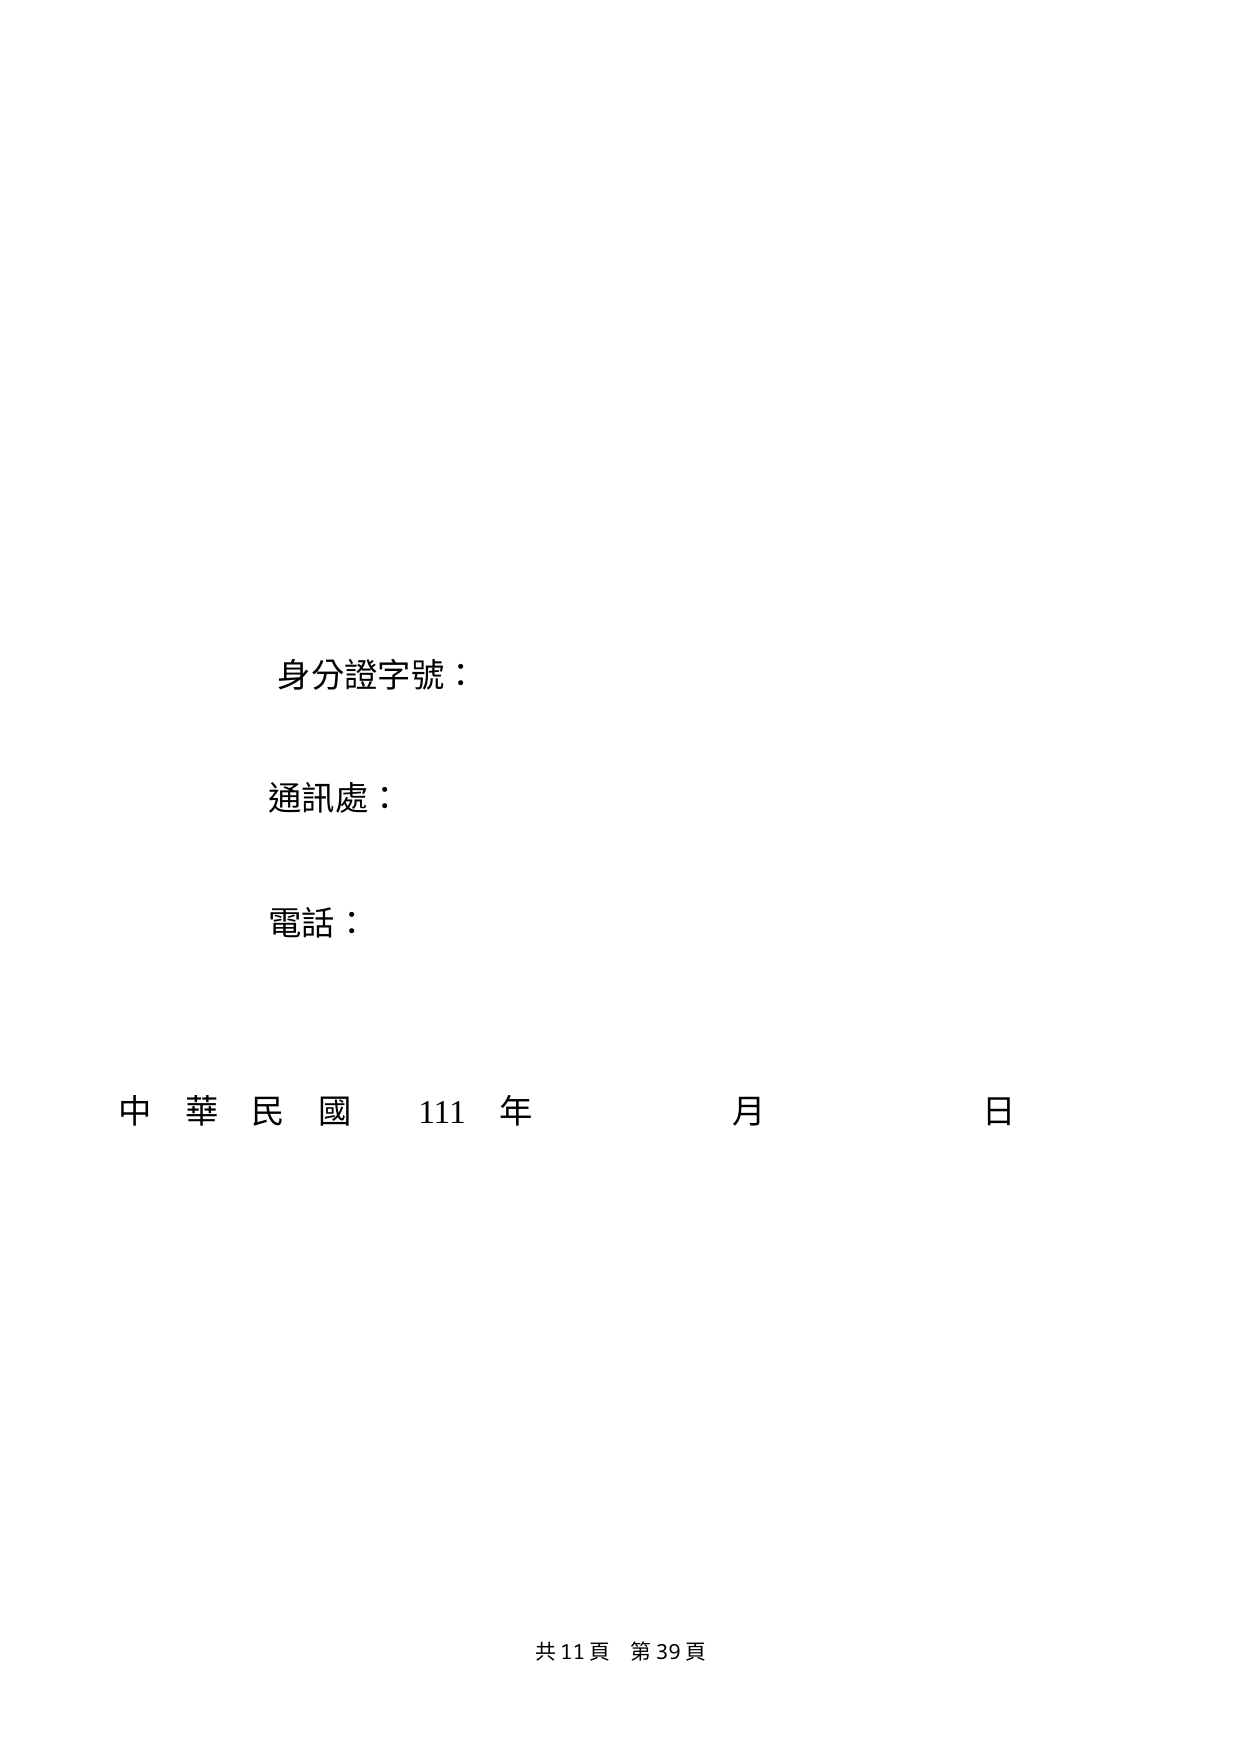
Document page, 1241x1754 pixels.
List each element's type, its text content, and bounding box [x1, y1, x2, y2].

text 中 華 民 國 111 年 月 日 [118, 1067, 1122, 1129]
text 電話： [118, 879, 1122, 942]
text 身分證字號： [118, 629, 1122, 692]
text 通訊處： [118, 754, 1122, 817]
